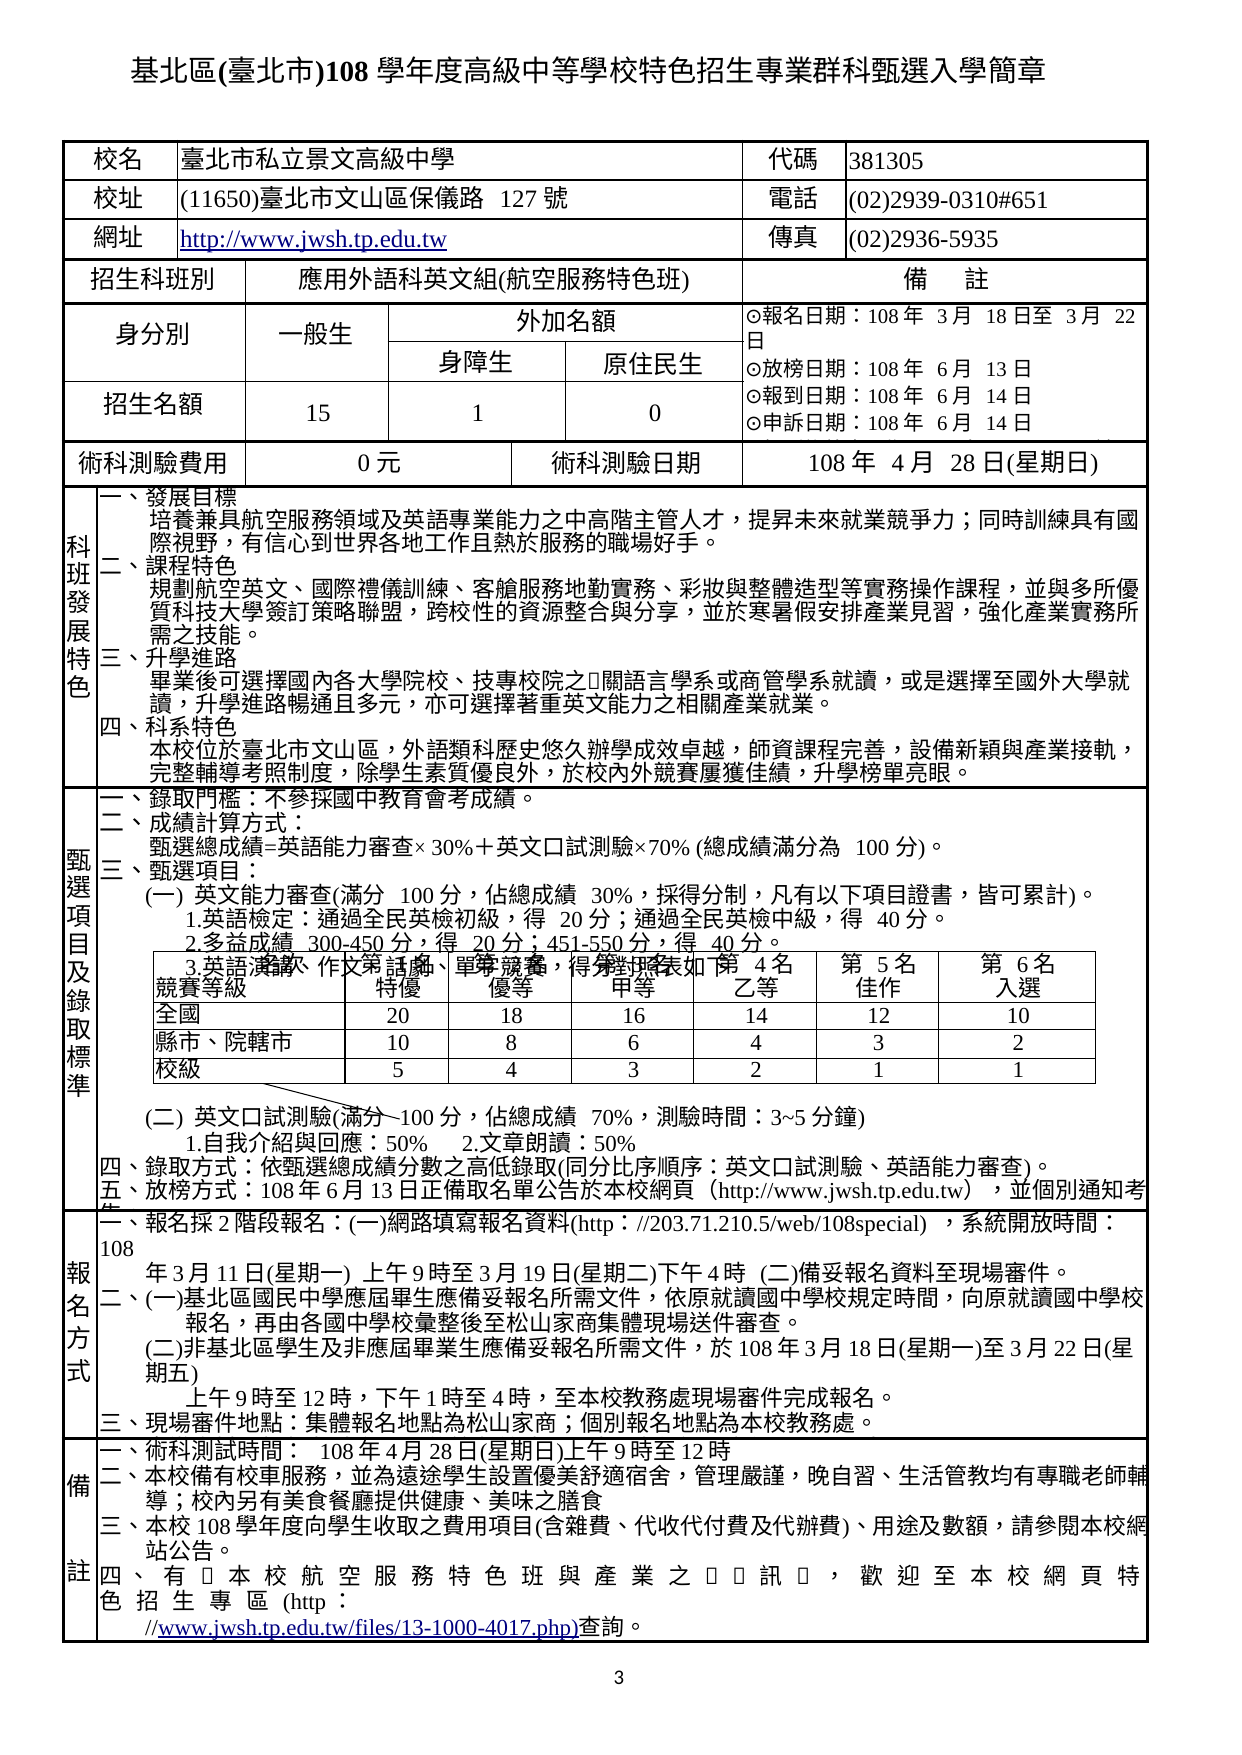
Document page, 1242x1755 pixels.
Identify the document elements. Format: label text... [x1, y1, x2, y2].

table_cell 12 [817, 1003, 938, 1029]
table_header 第 6 名 入選 [939, 952, 1095, 1002]
table_header 第 2 名 優等 [449, 952, 571, 1002]
table_cell 3 [817, 1030, 938, 1058]
table_header 校名 [65, 143, 177, 179]
table_header 第 5 名 佳作 [817, 952, 938, 1002]
table_cell http://www.jwsh.tp.edu.tw [178, 220, 742, 258]
table_cell 1 [939, 1059, 1095, 1083]
table_header 第 4 名 乙等 [694, 952, 816, 1002]
table_cell 2 [939, 1030, 1095, 1058]
table_cell 一、發展目標 培養兼具航空服務領域及英語專業能力之中高階主管人才，提昇未來就業競爭力；同時訓練具有國 際視野，有信心到世界各地工作且熱於服務的職場好手。 二、課程特色 規劃航空英文、國際禮儀訓練、客艙服務地勤實務、彩妝與整體造型等實務操作課程，並與多所優 質科技大學簽訂策略聯盟，跨校性的資源整合與分享，並於寒暑假安排產業見習，強化產業實務所 需之技能。 三、升學進路 畢業後可選擇國內各大學院校、技專校院之相關語言學系或商管學系就讀，或是選擇至國外大學就 讀，升學進路暢通且多元，亦可選擇著重英文能力之相關產業就業。 四、科系特色 本校位於臺北市文山區，外語類科歷史悠久辦學成效卓越，師資課程完善，設備新穎與產業接軌， 完整輔導考照制度，除學生素質優良外，於校內外競賽屢獲佳績，升學榜單亮眼。 [98, 488, 1146, 786]
table_cell 校址 [65, 181, 177, 218]
table_cell 備 註 [743, 261, 1146, 302]
table_cell 8 [449, 1030, 571, 1058]
table_cell 身障生 [389, 342, 565, 381]
table_cell 校級 [154, 1059, 344, 1083]
table_cell 原住民生 [566, 342, 742, 381]
table_cell 電話 [743, 181, 845, 218]
table_cell (11650)臺北市文山區保儀路 127 號 [178, 181, 742, 218]
table_cell 一、錄取門檻：不參採國中教育會考成績。 二、成績計算方式： 甄選總成績=英語能力審查× 30%＋英文口試測驗×70% (總成績滿分為 100 分)。 三、甄選項目： (一) 英文能力審查(滿分 100 分，佔總成績 30%，採得分制，凡有以下項目證書，皆可累計)。 1.英語檢定：通過全民英檢初級，得 20 分；通過全民英檢中級，得 40 分。 2.多益成績 300-450 分，得 20 分；451-550 分，得 40 分。 3.英語演講、作文、話劇、單字競賽，得分對照表如下 (二) 英文口試測驗(滿分 100 分，佔總成績 70%，測驗時間：3~5 分鐘) 1.自我介紹與回應：50% 2.文章朗讀：50% 四、錄取方式：依甄選總成績分數之高低錄取(同分比序順序：英文口試測驗、英語能力審查)。 五、放榜方式：108年6月13日正備取名單公告於本校網頁（http://www.jwsh.tp.edu.tw），並個別通知考生。 [98, 789, 1146, 1208]
table_cell 應用外語科英文組(航空服務特色班) [246, 261, 742, 302]
table_cell 18 [449, 1003, 571, 1029]
table_header 名次 競賽等級 [154, 952, 344, 1002]
table_cell 20 [346, 1003, 448, 1029]
table_cell 外加名額 [389, 305, 742, 341]
table_cell (02)2936-5935 [847, 220, 1146, 258]
table_cell 招生名額 [65, 382, 245, 440]
table_cell ⊙報名日期：108 年 3 月 18 日至 3 月 22 日 ⊙放榜日期：108 年 6 月 13 日 ⊙報到日期：108 年 6 月 14 日 ⊙申訴日期：108 年 6 月 14 日 ⊙報到後放棄日期：108 年 6 月 17 日前 [743, 305, 1146, 440]
table_cell 108 年 4 月 28 日(星期日) [743, 443, 1146, 484]
table_cell 10 [346, 1030, 448, 1058]
table_cell 縣市、院轄市 [154, 1030, 344, 1058]
table_cell 一、術科測試時間： 108年4月28日(星期日)上午9時至12時 二、本校備有校車服務，並為遠途學生設置優美舒適宿舍，管理嚴謹，晚自習、生活管教均有專職老師輔 導；校內另有美食餐廳提供健康、美味之膳食 三、本校108學年度向學生收取之費用項目(含雜費、代收代付費及代辦費)、用途及數額，請參閱本校網 站公告。 四、 有 關 本 校 航 空 服 務 特 色 班 與 產 業 之 相 關 訊 息 ， 歡 迎 至 本 校 網 頁 特 色 招 生 專 區 (http ： //www.jwsh.tp.edu.tw/files/13-1000-4017.php)查詢。 五、有關本校特色招生評選方式如有未盡事宜或認定有所爭議時，由本校招生委員會會議決議之。 [98, 1440, 1146, 1640]
table_cell 科 班 發 展 特 色 [65, 488, 96, 786]
table_cell 4 [694, 1030, 816, 1058]
table_cell 全國 [154, 1003, 344, 1029]
table_cell 一般生 [246, 305, 388, 381]
table_cell 2 [694, 1059, 816, 1083]
table_cell 傳真 [743, 220, 845, 258]
table_cell 10 [939, 1003, 1095, 1029]
table_cell 5 [346, 1059, 448, 1083]
table_cell 3 [572, 1059, 693, 1083]
table_cell (02)2939-0310#651 [847, 181, 1146, 218]
table_cell 術科測驗日期 [512, 443, 742, 484]
table_header 381305 [847, 143, 1146, 179]
table_cell 1 [389, 382, 565, 440]
table_cell 網址 [65, 220, 177, 258]
table_header 代碼 [743, 143, 845, 179]
table_cell 1 [817, 1059, 938, 1083]
table_cell 一、報名採2階段報名：(一)網路填寫報名資料(http：//203.71.210.5/web/108special) ，系統開放時間：108 年3月11日(星期一) 上午9時至3月19日(星期二)下午4時 (二)備妥報名資料至現場審件。 二、(一)基北區國民中學應屆畢生應備妥報名所需文件，依原就讀國中學校規定時間，向原就讀國中學校 報名，再由各國中學校彙整後至松山家商集體現場送件審查。 (二)非基北區學生及非應屆畢業生應備妥報名所需文件，於108年3月18日(星期一)至3月22日(星期五) 上午9時至12時，下午1時至4時，至本校教務處現場審件完成報名。 三、現場審件地點：集體報名地點為松山家商；個別報名地點為本校教務處。 四、應繳資料：報名表(自行列印後簽名並貼妥照片及身份證明文件正反面影本)。 五、選繳資料：英文能力審查所需資料之附件影本 [98, 1212, 1146, 1437]
table_cell 4 [449, 1059, 571, 1083]
table_cell 招生科班別 [65, 261, 245, 302]
table_cell 報 名 方 式 [65, 1212, 96, 1437]
table_cell 0 [566, 382, 742, 440]
table_header 第 1 名 特優 [346, 952, 448, 1002]
table_cell 備 註 [65, 1440, 96, 1640]
table_cell 身分別 [65, 305, 245, 381]
table_cell 0 元 [246, 443, 511, 484]
table_header 臺北市私立景文高級中學 [178, 143, 742, 179]
table_cell 6 [572, 1030, 693, 1058]
table_cell 16 [572, 1003, 693, 1029]
table_cell 術科測驗費用 [65, 443, 245, 484]
table_cell 15 [246, 382, 388, 440]
table_header 第 3 名 甲等 [572, 952, 693, 1002]
table_cell 甄 選 項 目 及 錄 取 標 準 [65, 789, 96, 1208]
table_cell 14 [694, 1003, 816, 1029]
